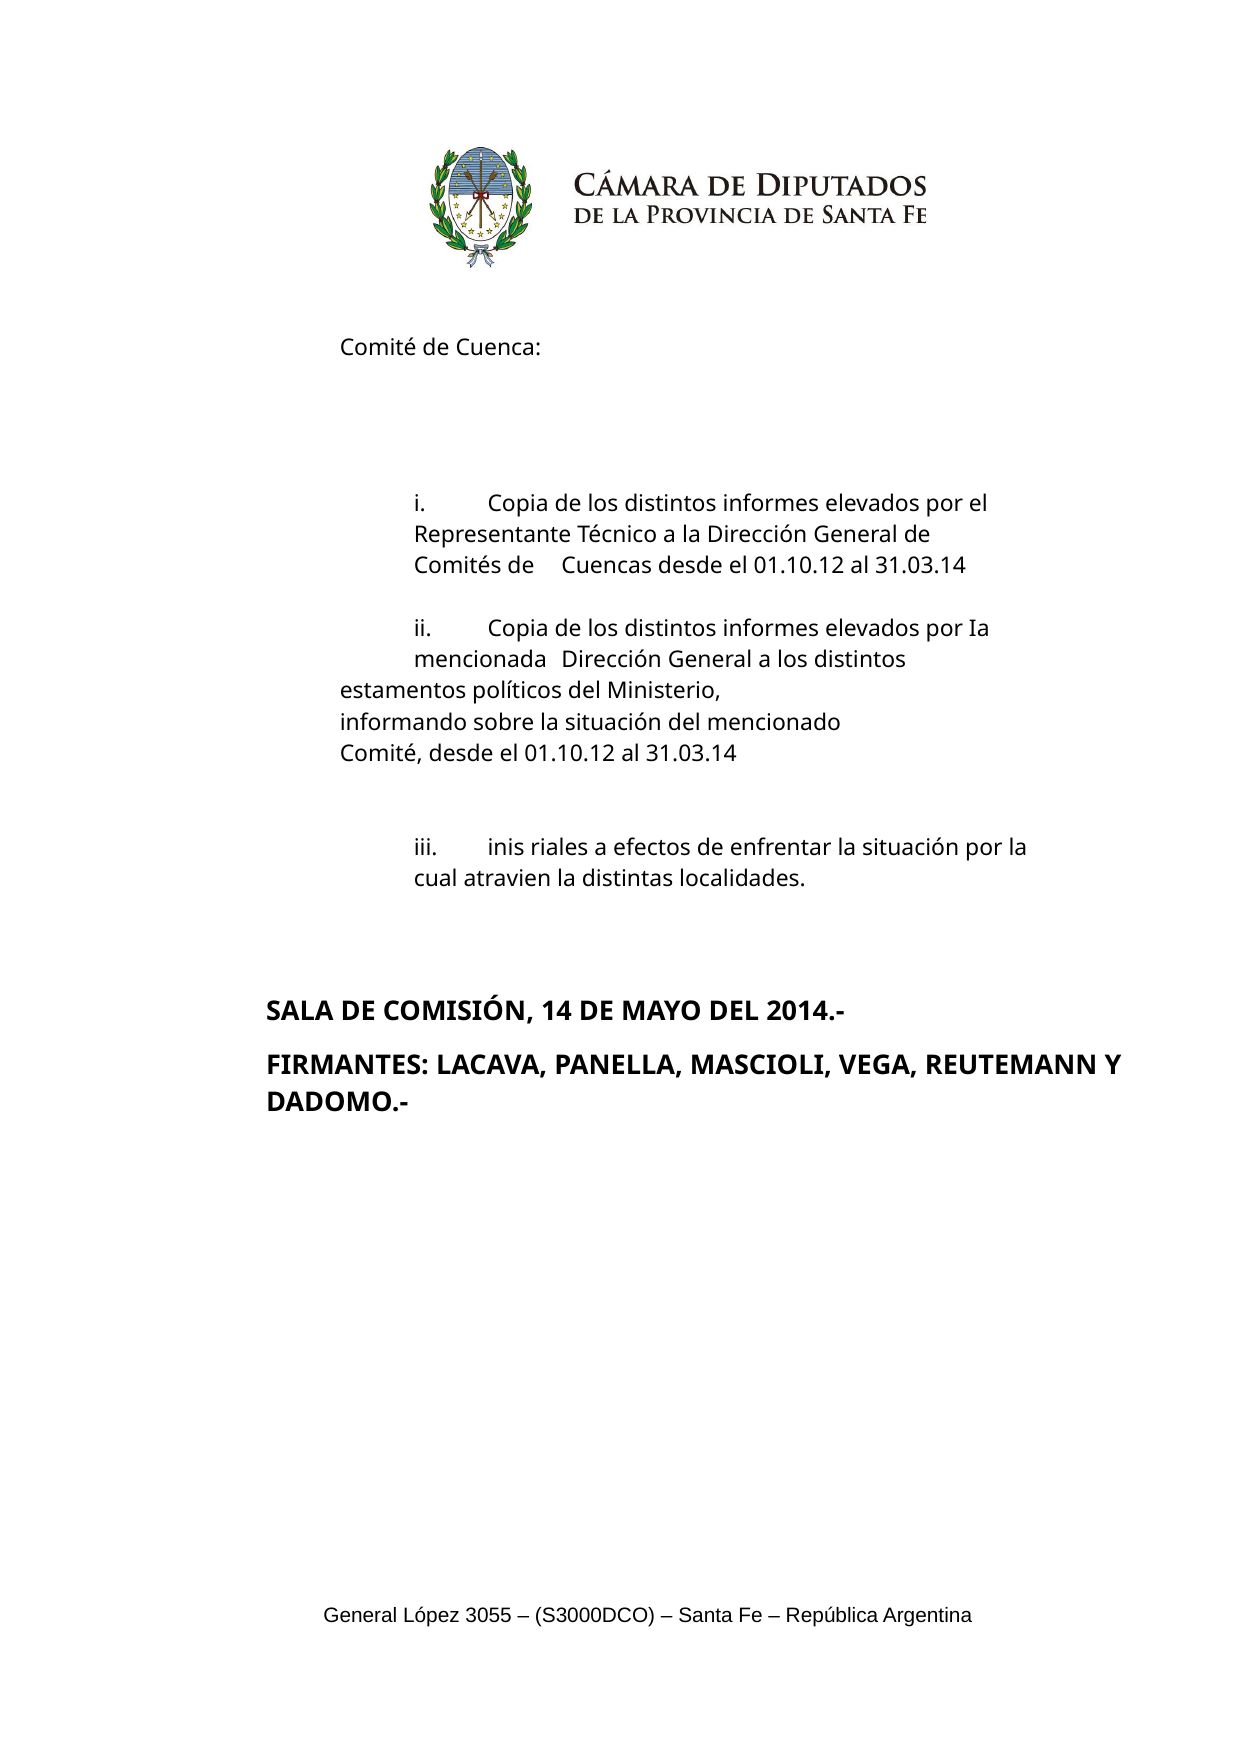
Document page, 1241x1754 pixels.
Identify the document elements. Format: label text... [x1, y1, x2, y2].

text ii. Copia de los distintos informes elevados por Ia mencionada Dirección General a los distintos estamentos políticos del Ministerio, informando sobre la situación del mencionado Comité, desde el 01.10.12 al 31.03.14 [266, 612, 1122, 768]
text iii. inis riales a efectos de enfrentar la situación por la cual atravien la distintas localidades. [266, 831, 1122, 893]
text Comité de Cuenca: [266, 331, 1122, 362]
text SALA DE COMISIÓN, 14 DE MAYO DEL 2014.- [266, 991, 1122, 1028]
text FIRMANTES: LACAVA, PANELLA, MASCIOLI, VEGA, REUTEMANN Y DADOMO.- [266, 1046, 1122, 1119]
text i. Copia de los distintos informes elevados por el Representante Técnico a la Dirección General de Comités de Cuencas desde el 01.10.12 al 31.03.14 [266, 487, 1122, 581]
picture [429, 147, 927, 272]
